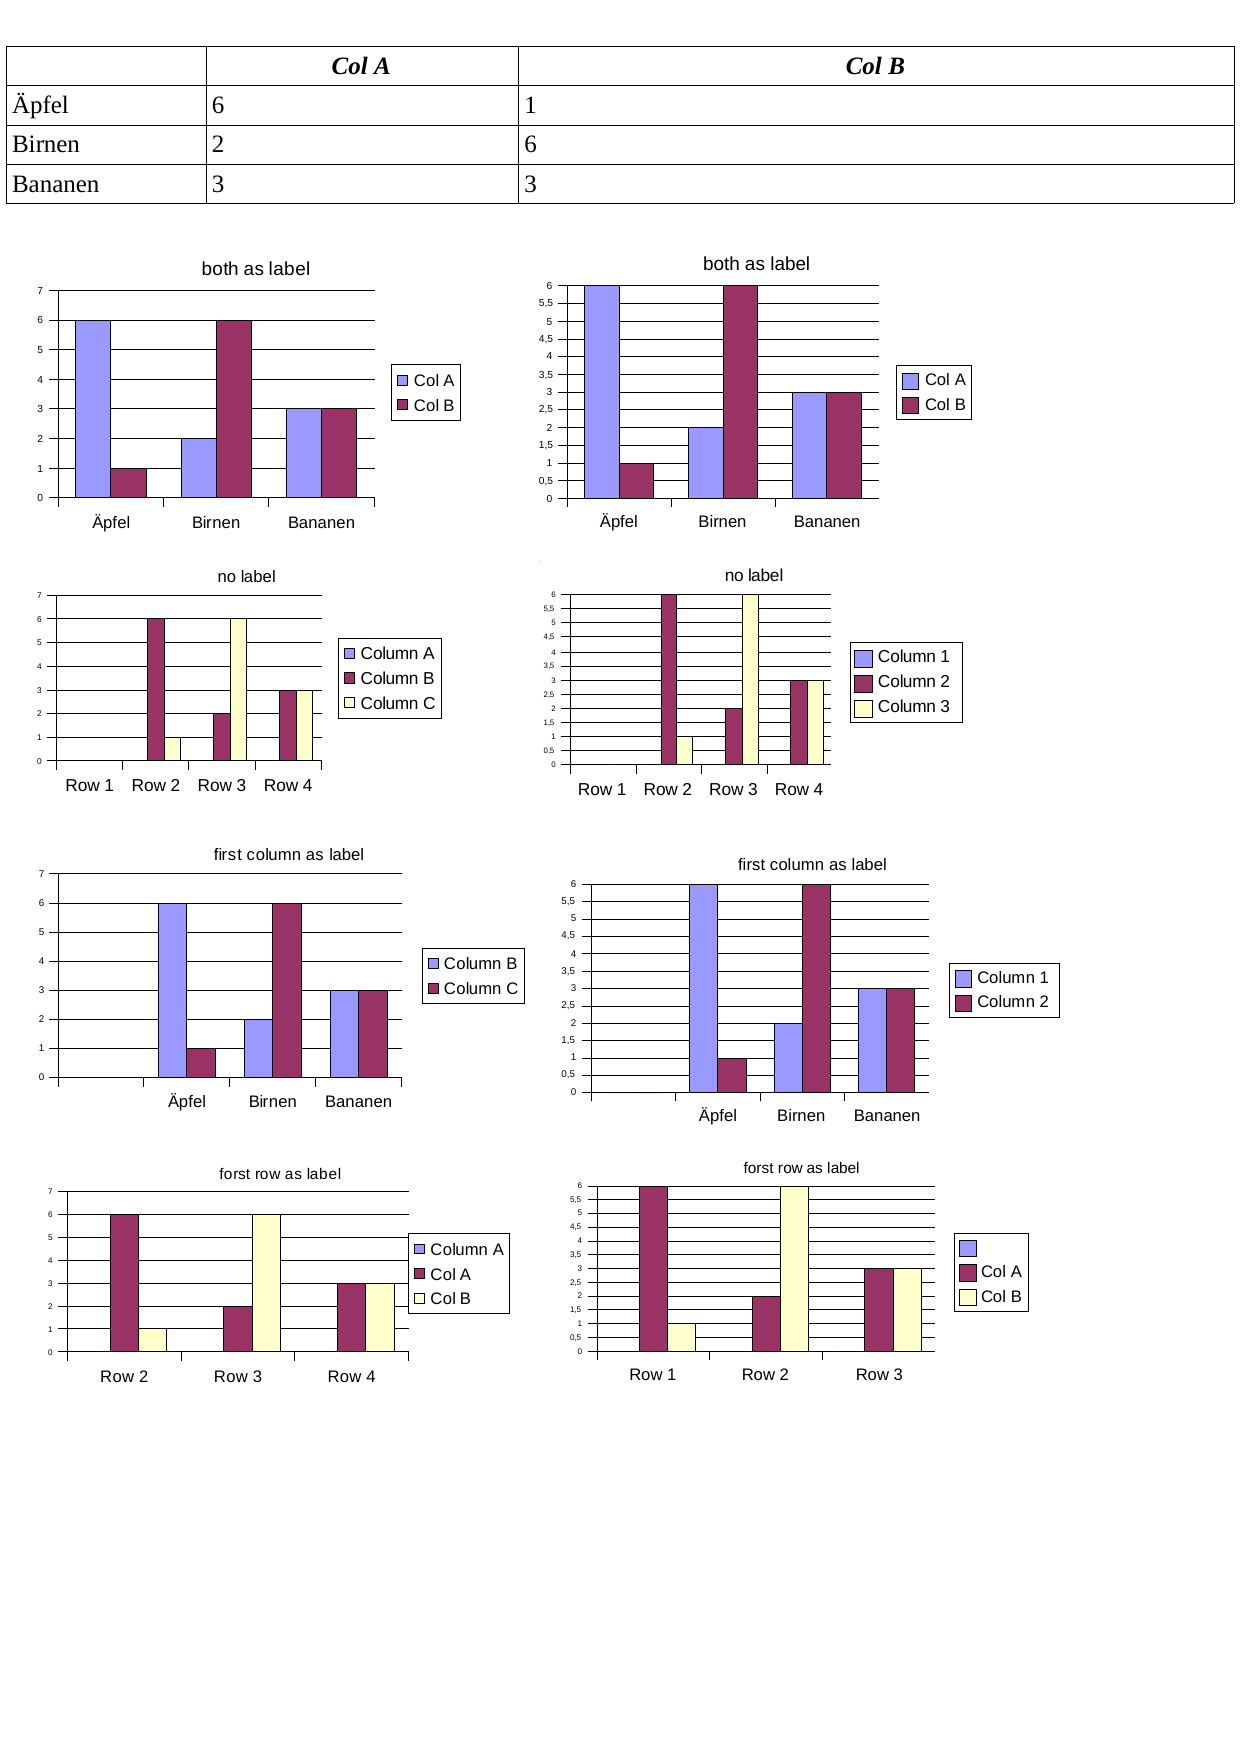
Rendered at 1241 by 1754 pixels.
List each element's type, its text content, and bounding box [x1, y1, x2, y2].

table_cell 6 [519, 126, 1234, 164]
table_header [7, 47, 206, 85]
table_cell 3 [519, 165, 1234, 203]
table_cell 6 [207, 86, 518, 125]
table_cell 1 [519, 86, 1234, 125]
table_cell Äpfel [7, 86, 206, 125]
table_cell 2 [207, 126, 518, 164]
table_cell Bananen [7, 165, 206, 203]
table_header Col A [207, 47, 518, 85]
table_cell 3 [207, 165, 518, 203]
table_cell Birnen [7, 126, 206, 164]
table_header Col B [519, 47, 1234, 85]
